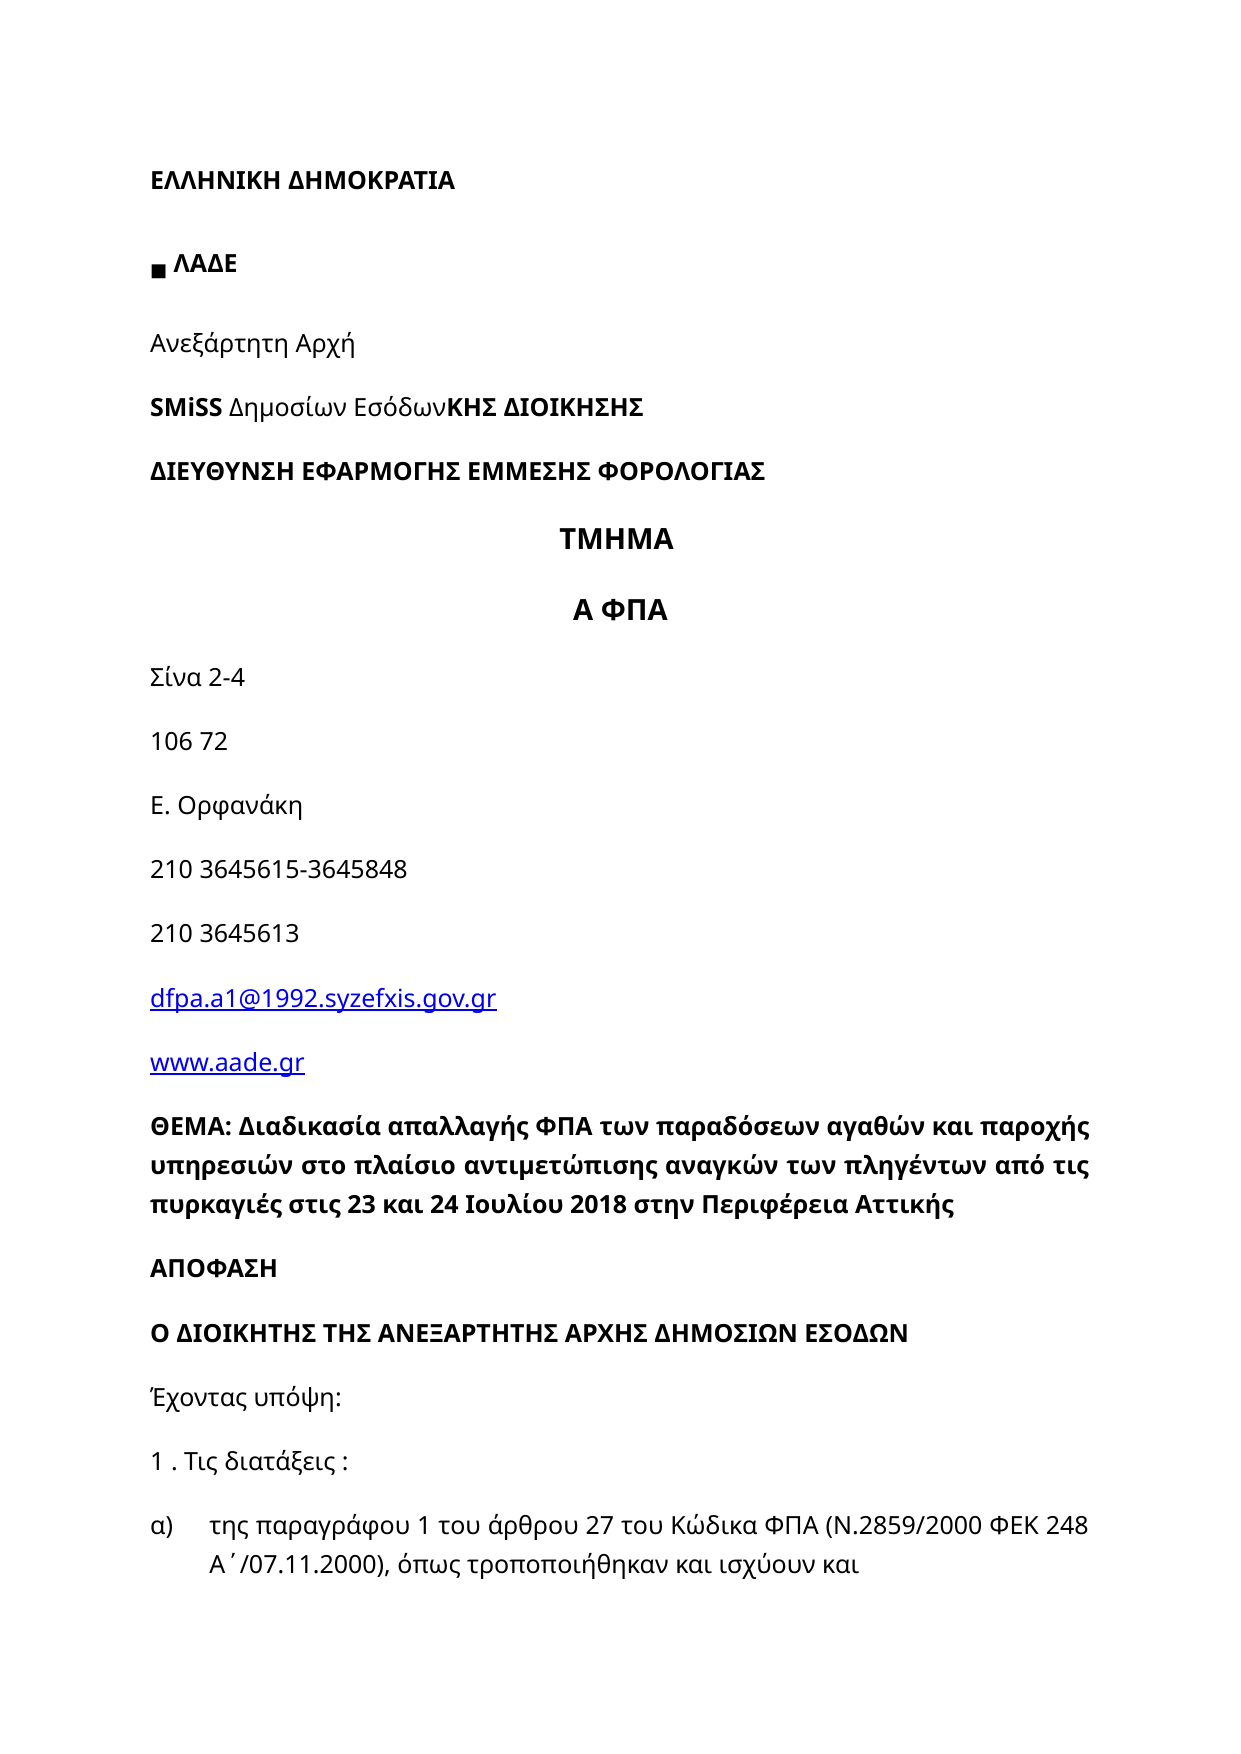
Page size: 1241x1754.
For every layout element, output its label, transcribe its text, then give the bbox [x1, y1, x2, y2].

list α) της παραγράφου 1 του άρθρου 27 του Κώδικα ΦΠΑ (Ν.2859/2000 ΦΕΚ 248 Α΄/07.11.2000), όπως τροποποιήθηκαν και ισχύουν και [150, 1508, 1090, 1581]
text ΔΙΕΥΘΥΝΣΗ ΕΦΑΡΜΟΓΗΣ ΕΜΜΕΣΗΣ ΦΟΡΟΛΟΓΙΑΣ [150, 454, 1090, 488]
text 1 . Τις διατάξεις : [150, 1443, 1090, 1478]
text Ο ΔΙΟΙΚΗΤΗΣ ΤΗΣ ΑΝΕΞΑΡΤΗΤΗΣ ΑΡΧΗΣ ΔΗΜΟΣΙΩΝ ΕΣΟΔΩΝ [150, 1315, 1090, 1349]
title ΕΛΛΗΝΙΚΗ ΔΗΜΟΚΡΑΤΙΑ [150, 162, 1090, 197]
text 106 72 [150, 723, 1090, 758]
text dfpa.a1@1992.syzefxis.gov.gr [150, 980, 1090, 1014]
text 210 3645613 [150, 916, 1090, 950]
text Ανεξάρτητη Αρχή [150, 326, 1090, 360]
subtitle ΤΜΗΜΑ [150, 518, 1090, 558]
subtitle A ΦΠΑ [150, 589, 1090, 628]
title ■ ΛΑΔΕ [150, 239, 1090, 282]
text 210 3645615-3645848 [150, 852, 1090, 886]
text Ε. Ορφανάκη [150, 788, 1090, 822]
text www.aade.gr [150, 1044, 1090, 1078]
text ΑΠΟΦΑΣΗ [150, 1251, 1090, 1285]
text Σίνα 2-4 [150, 659, 1090, 693]
text ΘΕΜΑ: Διαδικασία απαλλαγής ΦΠΑ των παραδόσεων αγαθών και παροχής υπηρεσιών στο πλαίσιο αντιμετώπισης αναγκών των πληγέντων από τις πυρκαγιές στις 23 και 24 Ιουλίου 2018 στην Περιφέρεια Αττικής [150, 1108, 1090, 1221]
text Έχοντας υπόψη: [150, 1379, 1090, 1413]
text SMiSS Δημοσίων ΕσόδωνΚΗΣ ΔΙΟΙΚΗΣΗΣ [150, 390, 1090, 424]
